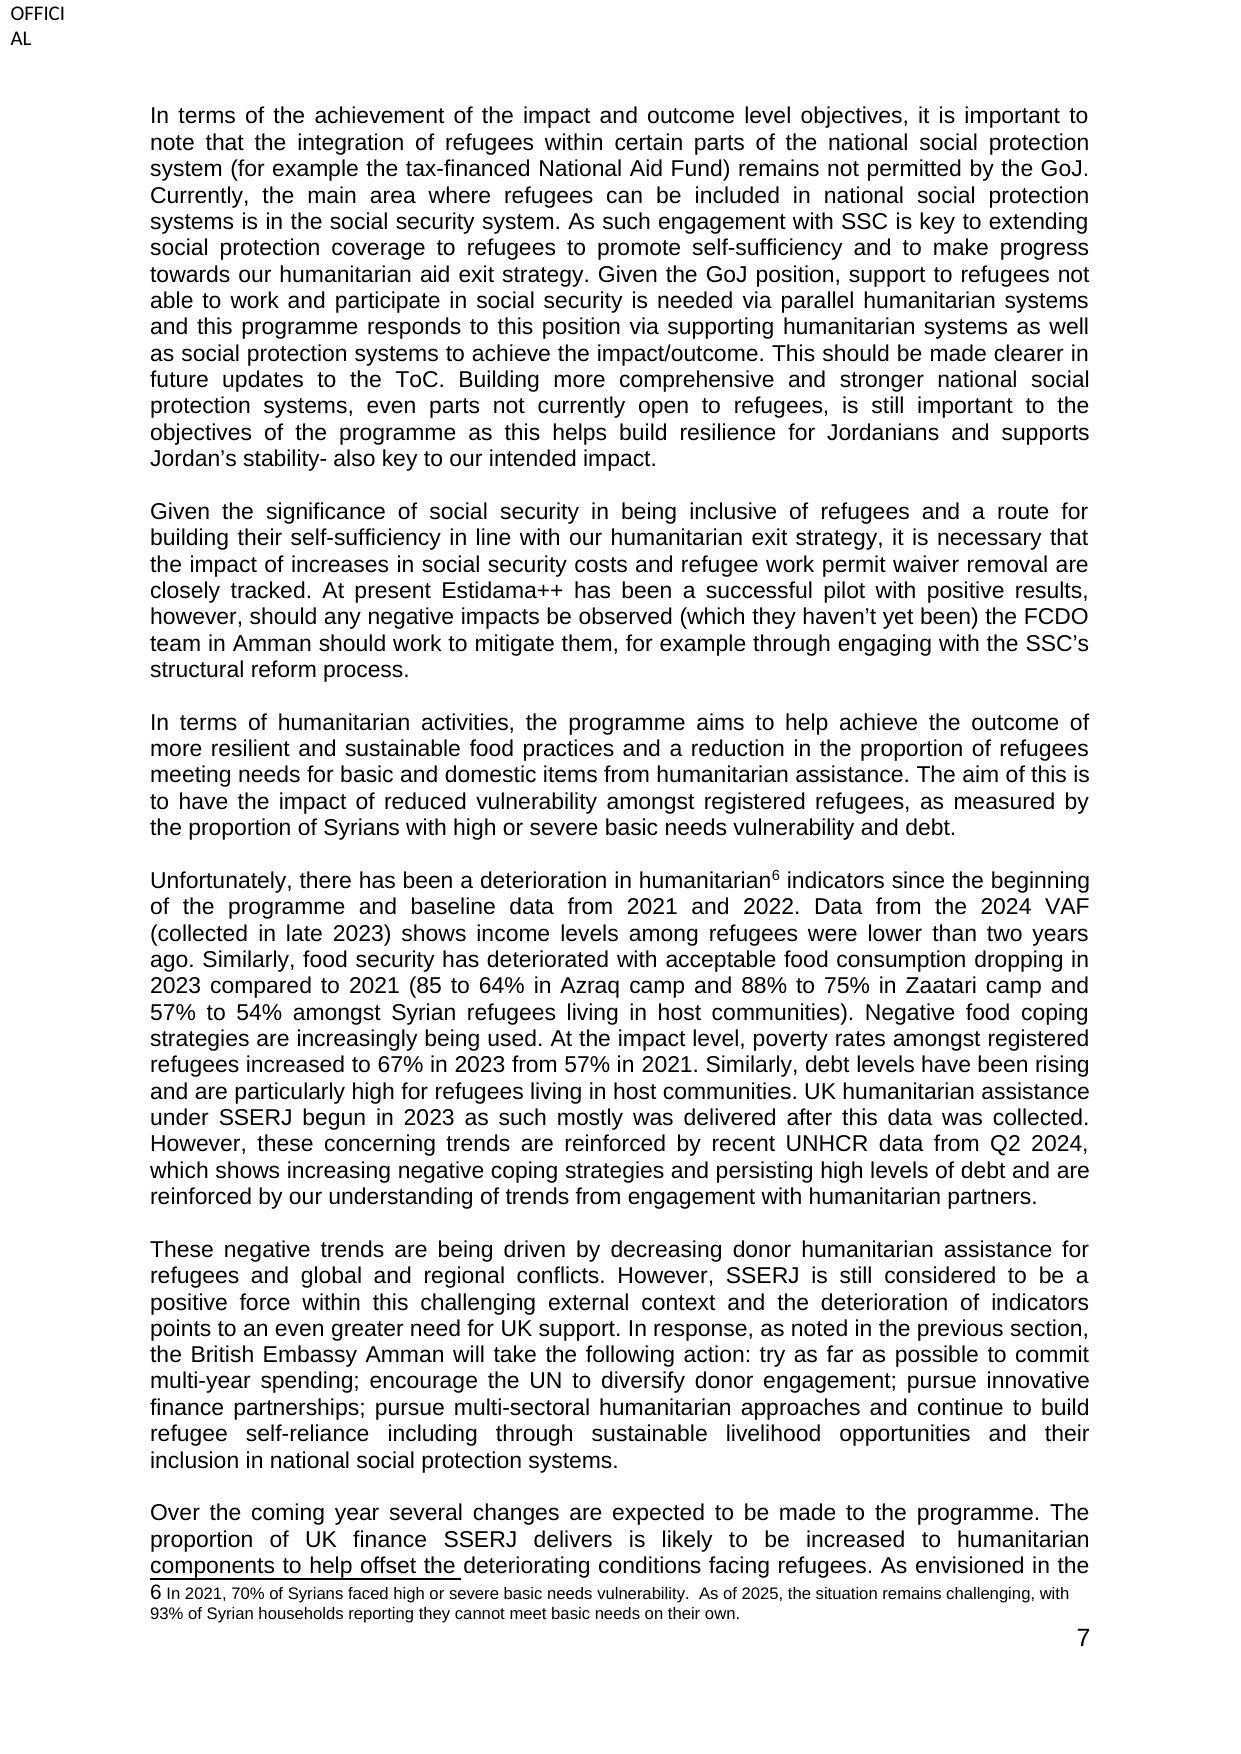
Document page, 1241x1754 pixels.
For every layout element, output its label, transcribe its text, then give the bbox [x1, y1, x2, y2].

text Unfortunately, there has been a deterioration in humanitarian indicators since the beginning of the programme and baseline data from 2021 and 2022. Data from the 2024 VAF (collected in late 2023) shows income levels among refugees were lower than two years ago. Similarly, food security has deteriorated with acceptable food consumption dropping in 2023 compared to 2021 (85 to 64% in Azraq camp and 88% to 75% in Zaatari camp and 57% to 54% amongst Syrian refugees living in host communities). Negative food coping strategies are increasingly being used. At the impact level, poverty rates amongst registered refugees increased to 67% in 2023 from 57% in 2021. Similarly, debt levels have been rising and are particularly high for refugees living in host communities. UK humanitarian assistance under SSERJ begun in 2023 as such mostly was delivered after this data was collected. However, these concerning trends are reinforced by recent UNHCR data from Q2 2024, which shows increasing negative coping strategies and persisting high levels of debt and are reinforced by our understanding of trends from engagement with humanitarian partners. [150, 867, 1090, 1209]
text In terms of humanitarian activities, the programme aims to help achieve the outcome of more resilient and sustainable food practices and a reduction in the proportion of refugees meeting needs for basic and domestic items from humanitarian assistance. The aim of this is to have the impact of reduced vulnerability amongst registered refugees, as measured by the proportion of Syrians with high or severe basic needs vulnerability and debt. [150, 709, 1090, 840]
text These negative trends are being driven by decreasing donor humanitarian assistance for refugees and global and regional conflicts. However, SSERJ is still considered to be a positive force within this challenging external context and the deterioration of indicators points to an even greater need for UK support. In response, as noted in the previous section, the British Embassy Amman will take the following action: try as far as possible to commit multi-year spending; encourage the UN to diversify donor engagement; pursue innovative finance partnerships; pursue multi-sectoral humanitarian approaches and continue to build refugee self-reliance including through sustainable livelihood opportunities and their inclusion in national social protection systems. [150, 1236, 1090, 1473]
text Over the coming year several changes are expected to be made to the programme. The proportion of UK finance SSERJ delivers is likely to be increased to humanitarian components to help offset the deteriorating conditions facing refugees. As envisioned in the [150, 1499, 1090, 1578]
text Given the significance of social security in being inclusive of refugees and a route for building their self-sufficiency in line with our humanitarian exit strategy, it is necessary that the impact of increases in social security costs and refugee work permit waiver removal are closely tracked. At present Estidama++ has been a successful pilot with positive results, however, should any negative impacts be observed (which they haven’t yet been) the FCDO team in Amman should work to mitigate them, for example through engaging with the SSC’s structural reform process. [150, 498, 1090, 682]
text In terms of the achievement of the impact and outcome level objectives, it is important to note that the integration of refugees within certain parts of the national social protection system (for example the tax-financed National Aid Fund) remains not permitted by the GoJ. Currently, the main area where refugees can be included in national social protection systems is in the social security system. As such engagement with SSC is key to extending social protection coverage to refugees to promote self-sufficiency and to make progress towards our humanitarian aid exit strategy. Given the GoJ position, support to refugees not able to work and participate in social security is needed via parallel humanitarian systems and this programme responds to this position via supporting humanitarian systems as well as social protection systems to achieve the impact/outcome. This should be made clearer in future updates to the ToC. Building more comprehensive and stronger national social protection systems, even parts not currently open to refugees, is still important to the objectives of the programme as this helps build resilience for Jordanians and supports Jordan’s stability- also key to our intended impact. [150, 102, 1090, 471]
text In 2021, 70% of Syrians faced high or severe basic needs vulnerability. As of 2025, the situation remains challenging, with 93% of Syrian households reporting they cannot meet basic needs on their own. [150, 1579, 1090, 1623]
